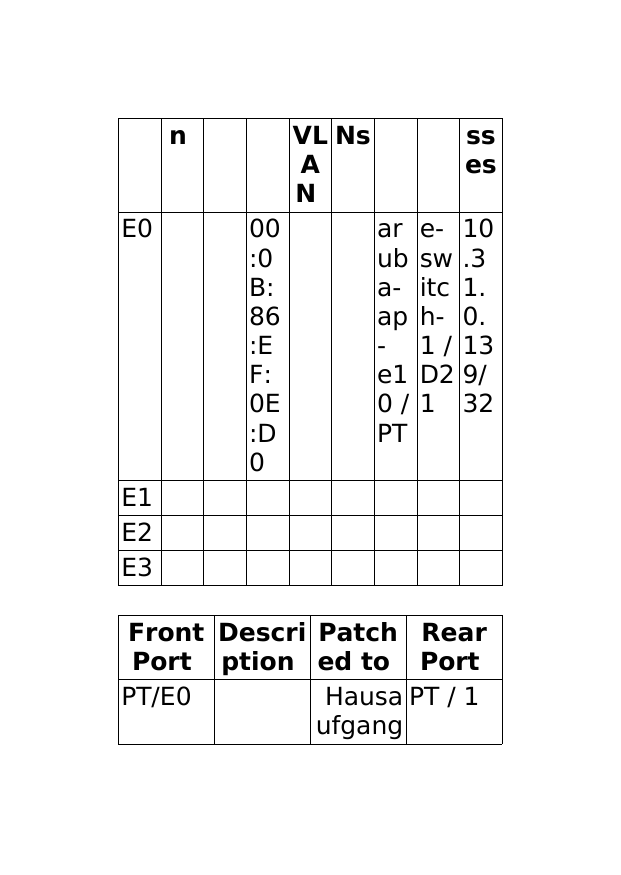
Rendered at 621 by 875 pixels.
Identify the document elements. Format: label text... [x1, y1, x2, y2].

table_cell [215, 680, 310, 743]
table_header Description [215, 616, 310, 679]
table_cell Hausaufgang [311, 680, 406, 743]
table_cell [247, 551, 289, 585]
table_cell 10.31.0.139/32 [460, 213, 502, 480]
table_cell [332, 213, 374, 480]
table_header Front Port [119, 616, 214, 679]
table_cell [375, 551, 417, 585]
table_cell [204, 516, 246, 550]
table_cell 00:0B:86:EF:0E:D0 [247, 213, 289, 480]
table_cell aruba-ap-e10 / PT [375, 213, 417, 480]
table_cell E0 [119, 213, 161, 480]
table_header Rear Port [407, 616, 502, 679]
table_cell E1 [119, 481, 161, 515]
table_cell [162, 516, 203, 550]
table_cell [332, 481, 374, 515]
table_header VLAN [290, 119, 331, 212]
table_header Patched to [311, 616, 406, 679]
table_cell [460, 481, 502, 515]
table_header Ns [332, 119, 374, 212]
table_cell [162, 481, 203, 515]
table_cell PT / 1 [407, 680, 502, 743]
table_header n [162, 119, 203, 212]
table_header [247, 119, 289, 212]
table_cell e-switch-1 / D21 [418, 213, 459, 480]
table_cell [418, 551, 459, 585]
table_cell [375, 481, 417, 515]
table_cell [290, 516, 331, 550]
table_cell [247, 516, 289, 550]
table_header [375, 119, 417, 212]
table_cell [460, 551, 502, 585]
table_header [418, 119, 459, 212]
table_cell [247, 481, 289, 515]
table_cell [418, 481, 459, 515]
table_header sses [460, 119, 502, 212]
table_cell [162, 551, 203, 585]
table_header [204, 119, 246, 212]
table_cell [204, 481, 246, 515]
table_cell [332, 516, 374, 550]
table_cell [204, 213, 246, 480]
table_cell E3 [119, 551, 161, 585]
table_cell [290, 551, 331, 585]
table_cell [290, 213, 331, 480]
table_cell [332, 551, 374, 585]
table_cell [290, 481, 331, 515]
table_cell [204, 551, 246, 585]
table_header [119, 119, 161, 212]
table_cell [460, 516, 502, 550]
table_cell [162, 213, 203, 480]
table_cell PT/E0 [119, 680, 214, 743]
table_cell [375, 516, 417, 550]
table_cell E2 [119, 516, 161, 550]
table_cell [418, 516, 459, 550]
